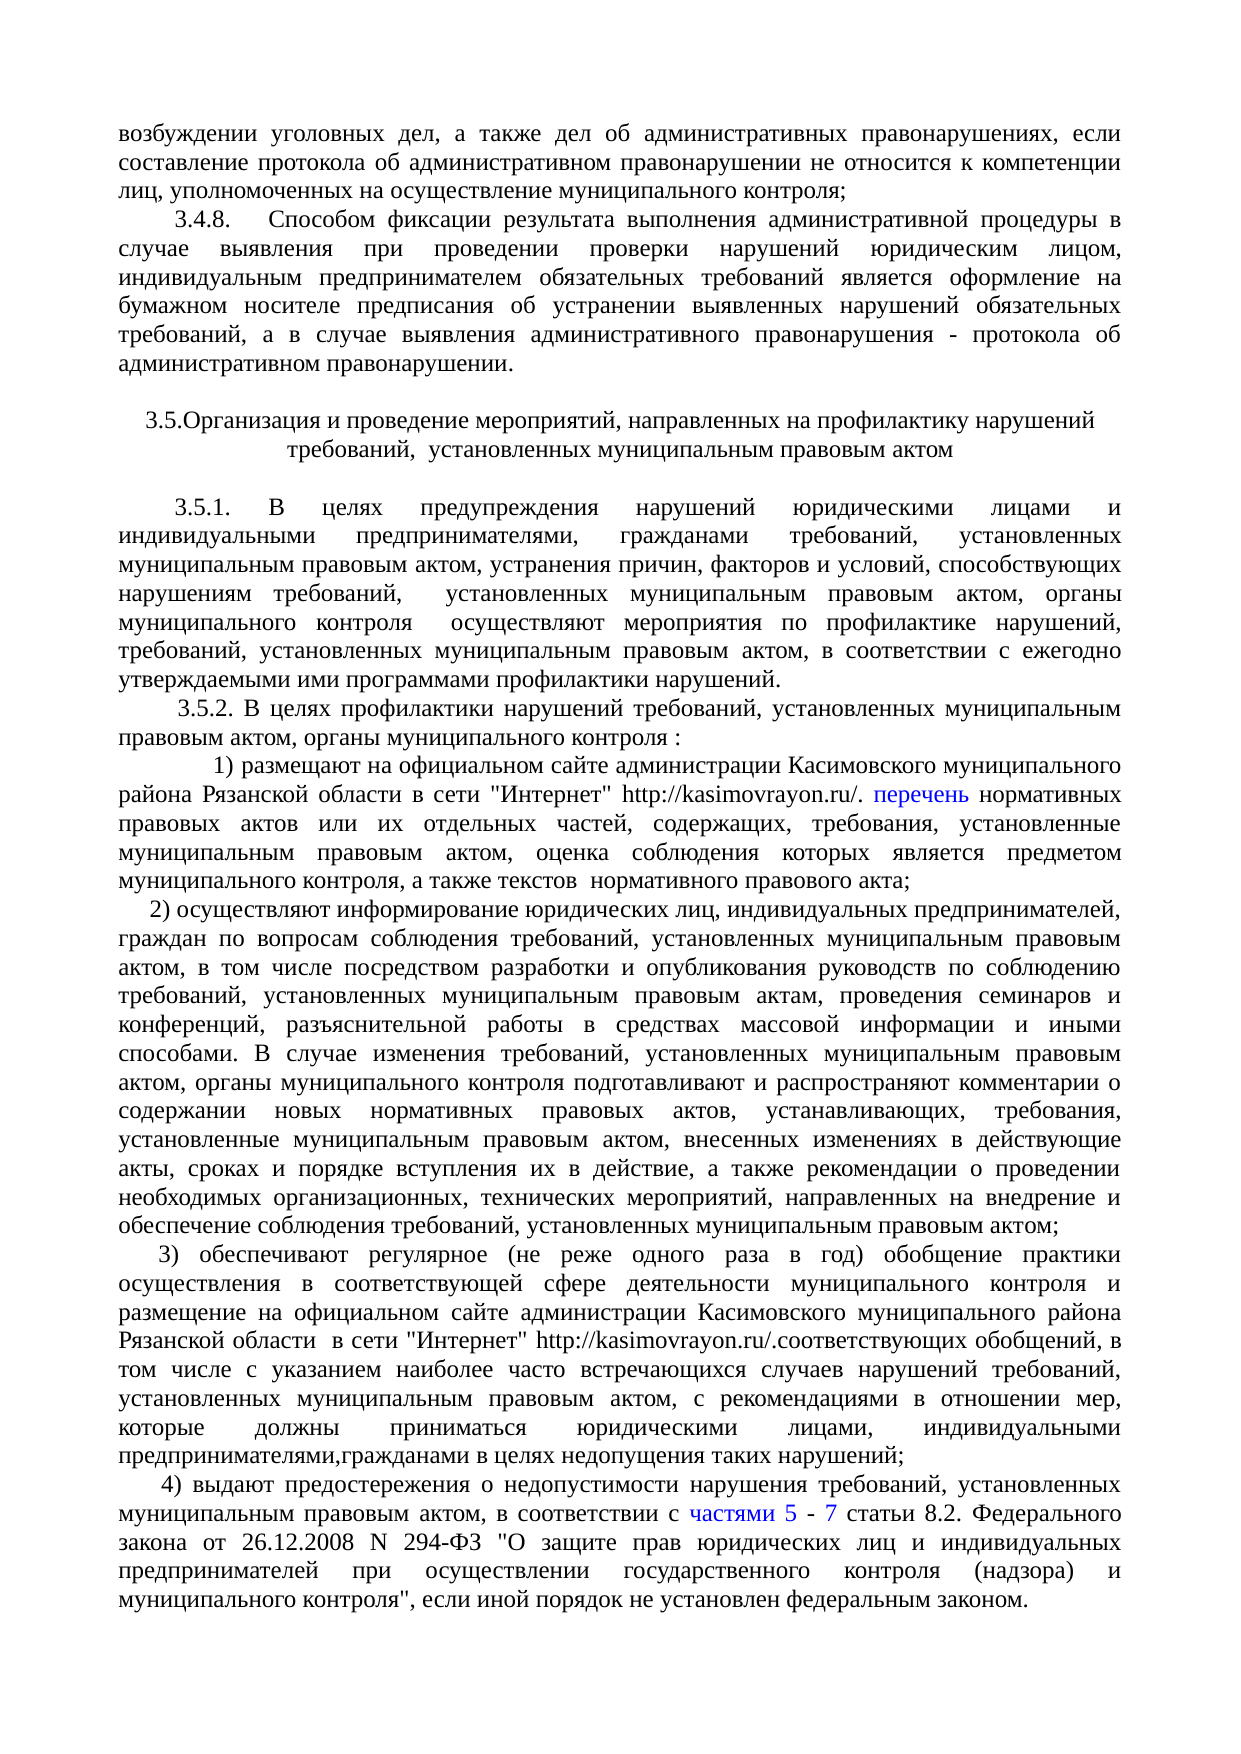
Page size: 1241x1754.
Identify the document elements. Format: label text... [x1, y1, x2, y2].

list 1) размещают на официальном сайте администрации Касимовского муниципального района Рязанской области в сети "Интернет" http://kasimovrayon.ru/. перечень нормативных правовых актов или их отдельных частей, содержащих, требования, установленные муниципальным правовым актом, оценка соблюдения которых является предметом муниципального контроля, а также текстов нормативного правового акта; [118, 751, 1122, 894]
text возбуждении уголовных дел, а также дел об административных правонарушениях, если составление протокола об административном правонарушении не относится к компетенции лиц, уполномоченных на осуществление муниципального контроля; [118, 118, 1122, 204]
list Способом фиксации результата выполнения административной процедуры в случае выявления при проведении проверки нарушений юридическим лицом, индивидуальным предпринимателем обязательных требований является оформление на бумажном носителе предписания об устранении выявленных нарушений обязательных требований, а в случае выявления административного правонарушения - протокола об административном правонарушении. [118, 204, 1122, 377]
list 2) осуществляют информирование юридических лиц, индивидуальных предпринимателей, граждан по вопросам соблюдения требований, установленных муниципальным правовым актом, в том числе посредством разработки и опубликования руководств по соблюдению требований, установленных муниципальным правовым актам, проведения семинаров и конференций, разъяснительной работы в средствах массовой информации и иными способами. В случае изменения требований, установленных муниципальным правовым актом, органы муниципального контроля подготавливают и распространяют комментарии о содержании новых нормативных правовых актов, устанавливающих, требования, установленные муниципальным правовым актом, внесенных изменениях в действующие акты, сроках и порядке вступления их в действие, а также рекомендации о проведении необходимых организационных, технических мероприятий, направленных на внедрение и обеспечение соблюдения требований, установленных муниципальным правовым актом; [118, 894, 1122, 1239]
list 3) обеспечивают регулярное (не реже одного раза в год) обобщение практики осуществления в соответствующей сфере деятельности муниципального контроля и размещение на официальном сайте администрации Касимовского муниципального района Рязанской области в сети "Интернет" http://kasimovrayon.ru/.соответствующих обобщений, в том числе с указанием наиболее часто встречающихся случаев нарушений требований, установленных муниципальным правовым актом, с рекомендациями в отношении мер, которые должны приниматься юридическими лицами, индивидуальными предпринимателями,гражданами в целях недопущения таких нарушений; [118, 1239, 1122, 1469]
list 3.5.2. В целях профилактики нарушений требований, установленных муниципальным правовым актом, органы муниципального контроля : [118, 693, 1122, 751]
list 4) выдают предостережения о недопустимости нарушения требований, установленных муниципальным правовым актом, в соответствии с частями 5 - 7 статьи 8.2. Федерального закона от 26.12.2008 N 294-ФЗ "О защите прав юридических лиц и индивидуальных предпринимателей при осуществлении государственного контроля (надзора) и муниципального контроля", если иной порядок не установлен федеральным законом. [118, 1469, 1122, 1613]
list В целях предупреждения нарушений юридическими лицами и индивидуальными предпринимателями, гражданами требований, установленных муниципальным правовым актом, устранения причин, факторов и условий, способствующих нарушениям требований, установленных муниципальным правовым актом, органы муниципального контроля осуществляют мероприятия по профилактике нарушений, требований, установленных муниципальным правовым актом, в соответствии с ежегодно утверждаемыми ими программами профилактики нарушений. [118, 492, 1122, 693]
text 3.5.Организация и проведение мероприятий, направленных на профилактику нарушений требований, установленных муниципальным правовым актом [118, 406, 1122, 463]
